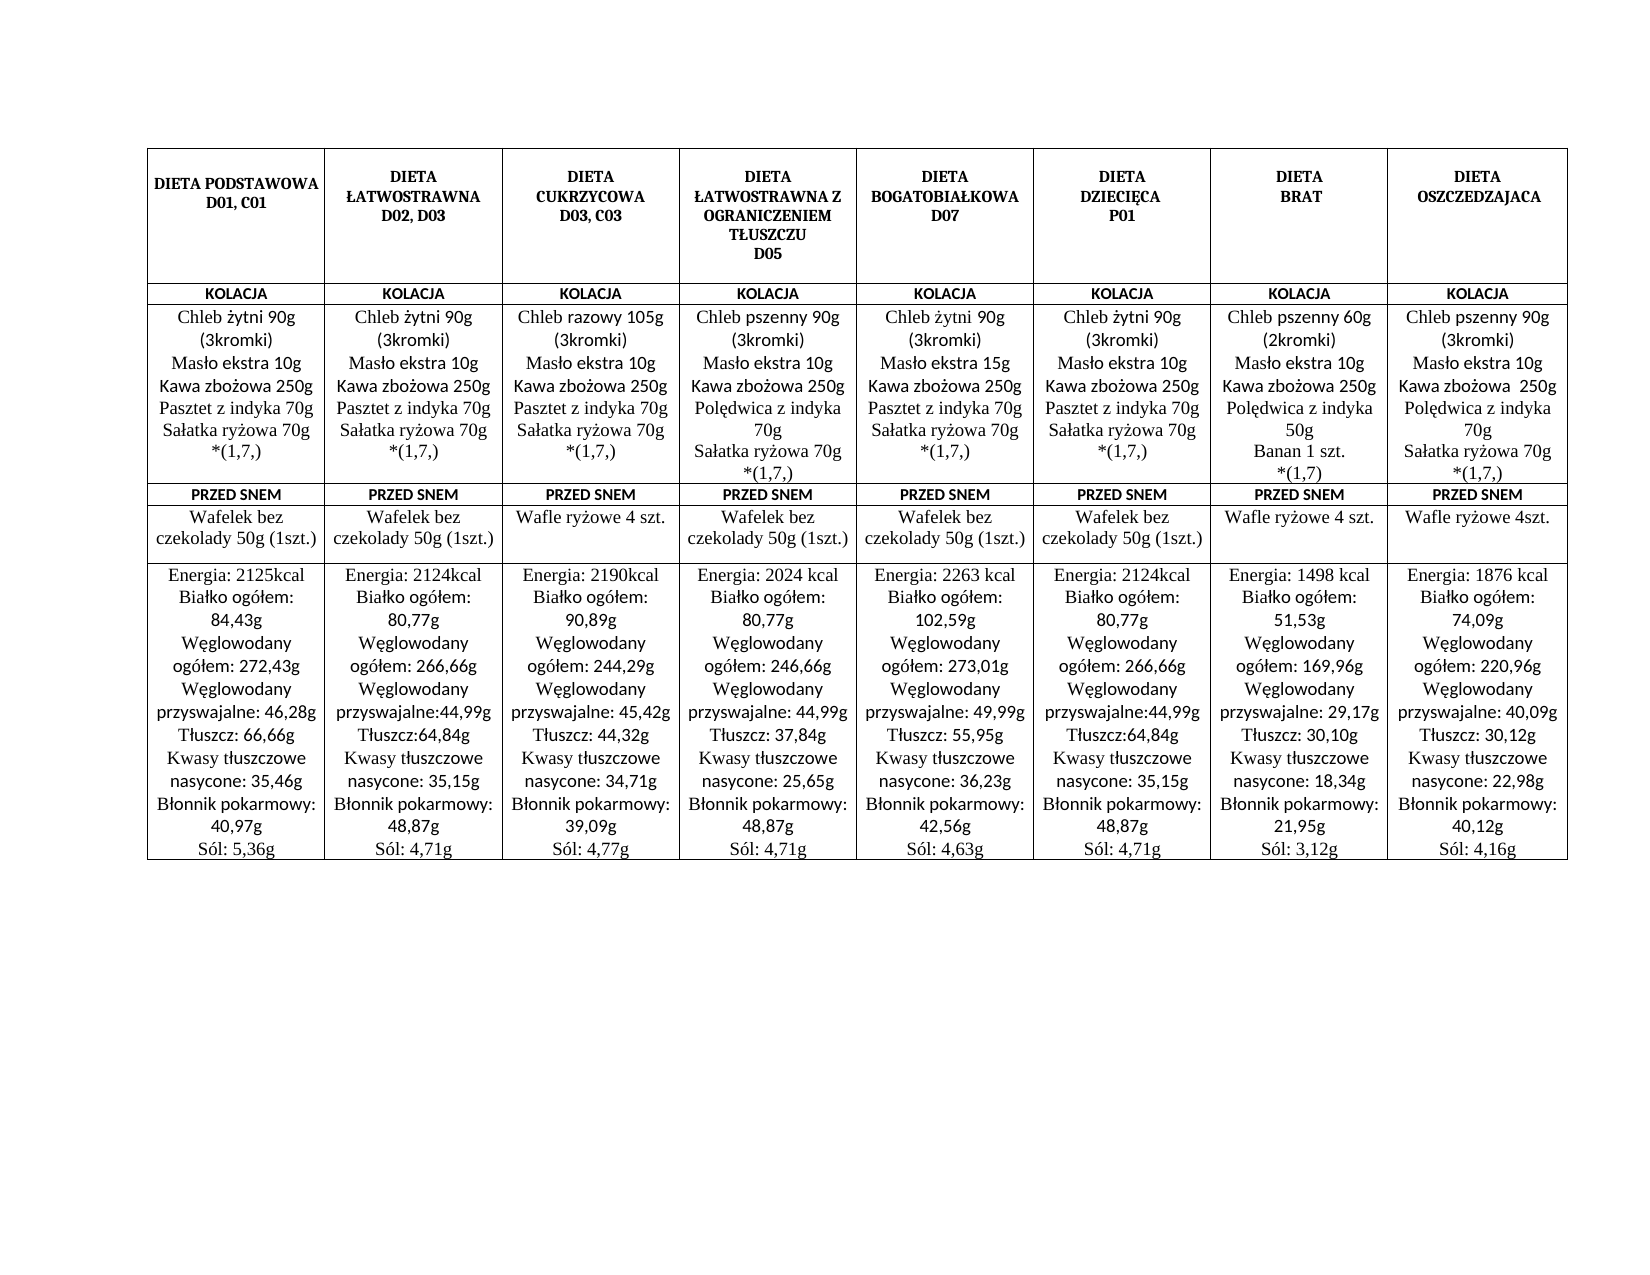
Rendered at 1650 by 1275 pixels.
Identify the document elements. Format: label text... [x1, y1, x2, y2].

table_cell Wafelek bez czekolady 50g (1szt.) [148, 506, 324, 563]
table_cell Chleb pszenny 90g (3kromki) Masło ekstra 10g Kawa zbożowa 250g Polędwica z indyka 70g Sałatka ryżowa 70g *(1,7,) [1388, 305, 1567, 483]
table_cell Energia: 2190kcal Białko ogółem: 90,89g Węglowodany ogółem: 244,29g Węglowodany przyswajalne: 45,42g Tłuszcz: 44,32g Kwasy tłuszczowe nasycone: 34,71g Błonnik pokarmowy: 39,09g Sól: 4,77g [503, 564, 679, 859]
table_cell Wafle ryżowe 4szt. [1388, 506, 1567, 563]
table_cell KOLACJA [325, 284, 502, 304]
table_cell PRZED SNEM [1388, 484, 1567, 504]
table_cell DIETA OSZCZEDZAJACA [1388, 149, 1567, 283]
table_cell PRZED SNEM [325, 484, 502, 504]
table_cell PRZED SNEM [503, 484, 679, 504]
table_cell DIETA PODSTAWOWA D01, C01 [148, 149, 324, 283]
table_cell PRZED SNEM [148, 484, 324, 504]
table_cell Energia: 1498 kcal Białko ogółem: 51,53g Węglowodany ogółem: 169,96g Węglowodany przyswajalne: 29,17g Tłuszcz: 30,10g Kwasy tłuszczowe nasycone: 18,34g Błonnik pokarmowy: 21,95g Sól: 3,12g [1211, 564, 1387, 859]
table_cell Chleb żytni 90g (3kromki) Masło ekstra 10g Kawa zbożowa 250g Pasztet z indyka 70g Sałatka ryżowa 70g *(1,7,) [325, 305, 502, 483]
table_cell PRZED SNEM [1034, 484, 1210, 504]
table_cell Wafle ryżowe 4 szt. [1211, 506, 1387, 563]
table_cell Chleb pszenny 60g (2kromki) Masło ekstra 10g Kawa zbożowa 250g Polędwica z indyka 50g Banan 1 szt. *(1,7) [1211, 305, 1387, 483]
table_cell Wafelek bez czekolady 50g (1szt.) [1034, 506, 1210, 563]
table_cell PRZED SNEM [680, 484, 856, 504]
table_cell PRZED SNEM [857, 484, 1033, 504]
table_cell PRZED SNEM [1211, 484, 1387, 504]
table_cell Wafelek bez czekolady 50g (1szt.) [857, 506, 1033, 563]
table_cell KOLACJA [1034, 284, 1210, 304]
table_cell Chleb żytni 90g (3kromki) Masło ekstra 15g Kawa zbożowa 250g Pasztet z indyka 70g Sałatka ryżowa 70g *(1,7,) [857, 305, 1033, 483]
table_cell Chleb żytni 90g (3kromki) Masło ekstra 10g Kawa zbożowa 250g Pasztet z indyka 70g Sałatka ryżowa 70g *(1,7,) [1034, 305, 1210, 483]
table_cell Wafelek bez czekolady 50g (1szt.) [325, 506, 502, 563]
table_cell DIETA BOGATOBIAŁKOWA D07 [857, 149, 1033, 283]
table_cell KOLACJA [1388, 284, 1567, 304]
table_cell KOLACJA [857, 284, 1033, 304]
table_cell Wafle ryżowe 4 szt. [503, 506, 679, 563]
table_cell Wafelek bez czekolady 50g (1szt.) [680, 506, 856, 563]
table_cell DIETA ŁATWOSTRAWNA Z OGRANICZENIEM TŁUSZCZU D05 [680, 149, 856, 283]
table_cell Energia: 2124kcal Białko ogółem: 80,77g Węglowodany ogółem: 266,66g Węglowodany przyswajalne:44,99g Tłuszcz:64,84g Kwasy tłuszczowe nasycone: 35,15g Błonnik pokarmowy: 48,87g Sól: 4,71g [1034, 564, 1210, 859]
table_cell DIETA DZIECIĘCA P01 [1034, 149, 1210, 283]
table_cell KOLACJA [680, 284, 856, 304]
table_cell Energia: 1876 kcal Białko ogółem: 74,09g Węglowodany ogółem: 220,96g Węglowodany przyswajalne: 40,09g Tłuszcz: 30,12g Kwasy tłuszczowe nasycone: 22,98g Błonnik pokarmowy: 40,12g Sól: 4,16g [1388, 564, 1567, 859]
table_cell Energia: 2263 kcal Białko ogółem: 102,59g Węglowodany ogółem: 273,01g Węglowodany przyswajalne: 49,99g Tłuszcz: 55,95g Kwasy tłuszczowe nasycone: 36,23g Błonnik pokarmowy: 42,56g Sól: 4,63g [857, 564, 1033, 859]
table_cell Chleb razowy 105g (3kromki) Masło ekstra 10g Kawa zbożowa 250g Pasztet z indyka 70g Sałatka ryżowa 70g *(1,7,) [503, 305, 679, 483]
table_cell KOLACJA [1211, 284, 1387, 304]
table_cell KOLACJA [148, 284, 324, 304]
table_cell DIETA CUKRZYCOWA D03, C03 [503, 149, 679, 283]
table_cell DIETA BRAT [1211, 149, 1387, 283]
table_cell DIETA ŁATWOSTRAWNA D02, D03 [325, 149, 502, 283]
table_cell Energia: 2124kcal Białko ogółem: 80,77g Węglowodany ogółem: 266,66g Węglowodany przyswajalne:44,99g Tłuszcz:64,84g Kwasy tłuszczowe nasycone: 35,15g Błonnik pokarmowy: 48,87g Sól: 4,71g [325, 564, 502, 859]
table_cell KOLACJA [503, 284, 679, 304]
table_cell Chleb pszenny 90g (3kromki) Masło ekstra 10g Kawa zbożowa 250g Polędwica z indyka 70g Sałatka ryżowa 70g *(1,7,) [680, 305, 856, 483]
table_cell Energia: 2024 kcal Białko ogółem: 80,77g Węglowodany ogółem: 246,66g Węglowodany przyswajalne: 44,99g Tłuszcz: 37,84g Kwasy tłuszczowe nasycone: 25,65g Błonnik pokarmowy: 48,87g Sól: 4,71g [680, 564, 856, 859]
table_cell Energia: 2125kcal Białko ogółem: 84,43g Węglowodany ogółem: 272,43g Węglowodany przyswajalne: 46,28g Tłuszcz: 66,66g Kwasy tłuszczowe nasycone: 35,46g Błonnik pokarmowy: 40,97g Sól: 5,36g [148, 564, 324, 859]
table_cell Chleb żytni 90g (3kromki) Masło ekstra 10g Kawa zbożowa 250g Pasztet z indyka 70g Sałatka ryżowa 70g *(1,7,) [148, 305, 324, 483]
